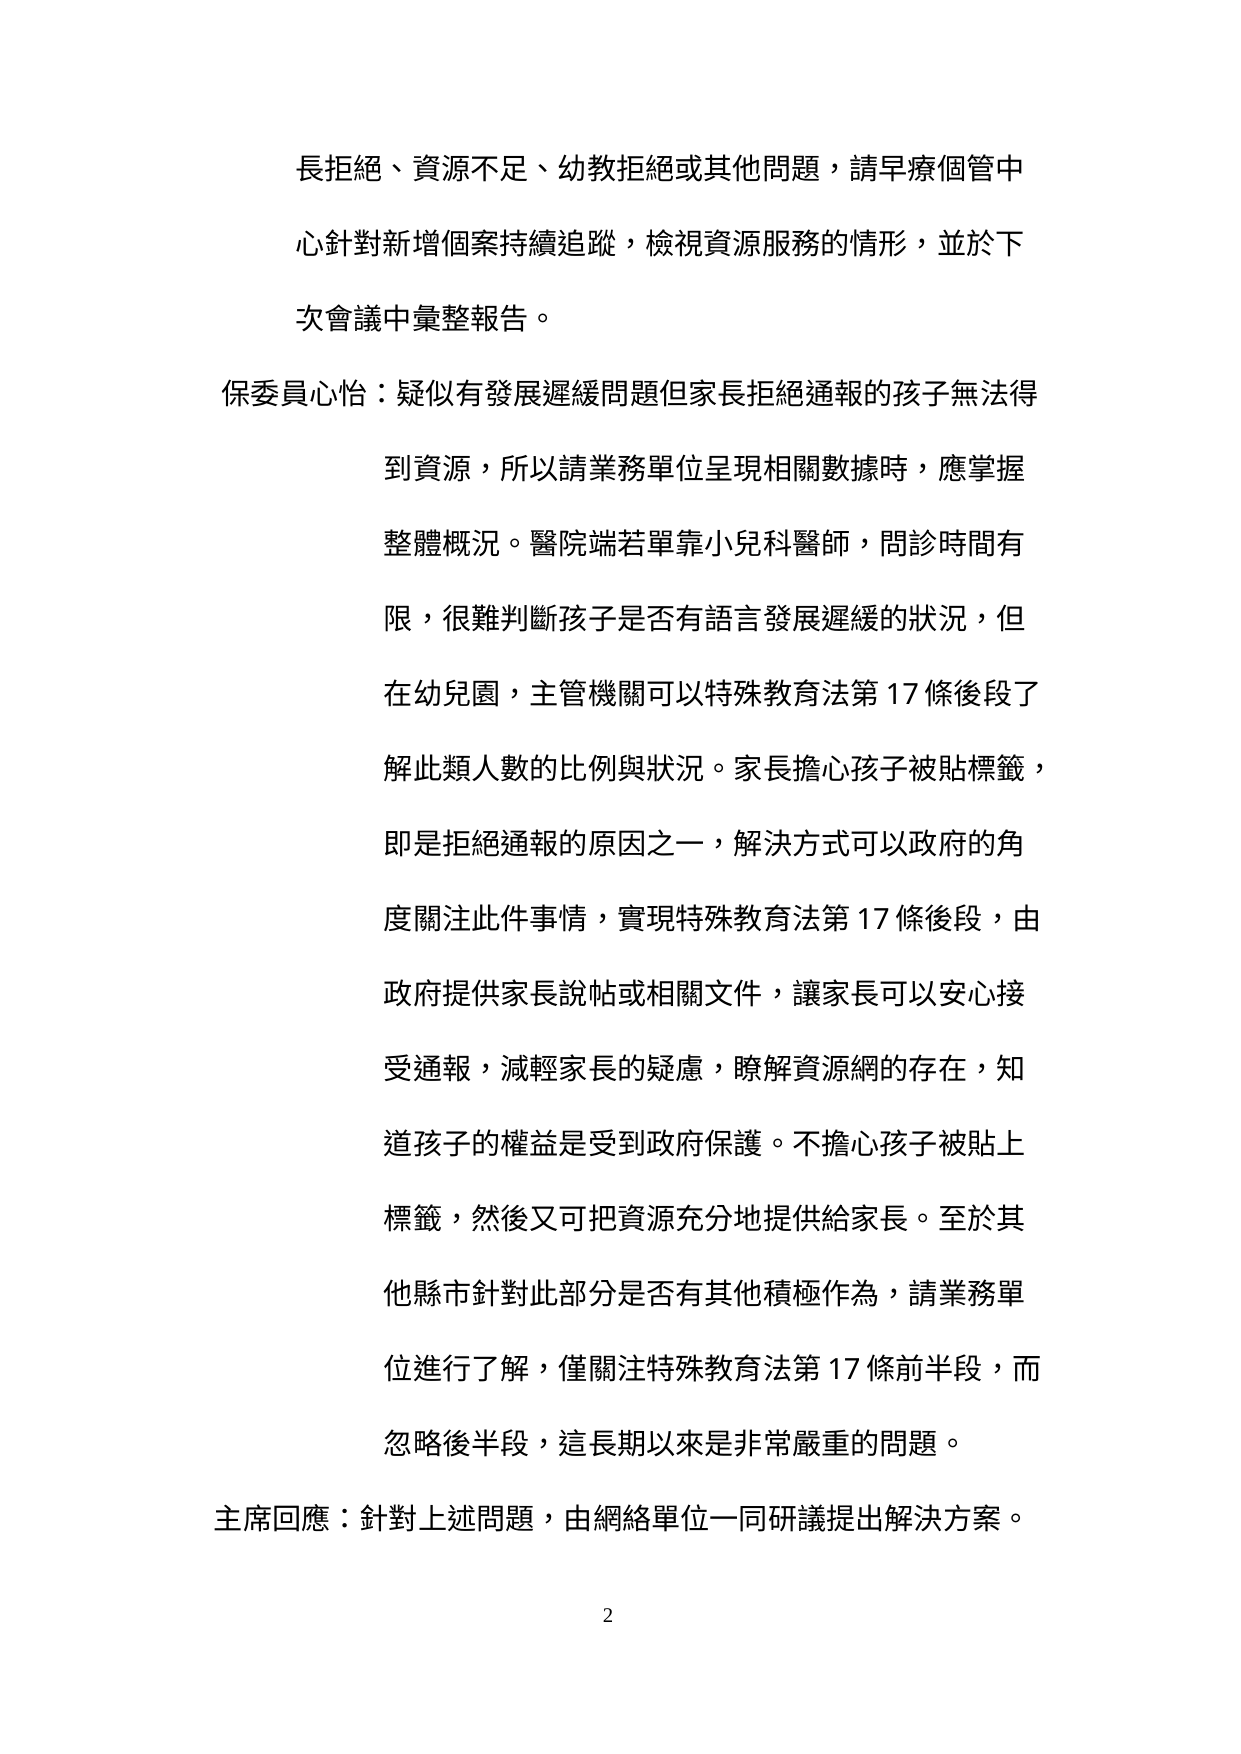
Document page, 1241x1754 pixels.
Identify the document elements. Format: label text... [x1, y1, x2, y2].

text 主席回應：針對上述問題，由網絡單位一同研議提出解決方案。 [214, 1473, 1053, 1548]
text 長拒絕、資源不足、幼教拒絕或其他問題，請早療個管中心針對新增個案持續追蹤，檢視資源服務的情形，並於下次會議中彙整報告。 [221, 123, 1053, 348]
text 保委員心怡：疑似有發展遲緩問題但家長拒絕通報的孩子無法得到資源，所以請業務單位呈現相關數據時，應掌握整體概況。醫院端若單靠小兒科醫師，問診時間有限，很難判斷孩子是否有語言發展遲緩的狀況，但在幼兒園，主管機關可以特殊教育法第17條後段了解此類人數的比例與狀況。家長擔心孩子被貼標籤，即是拒絕通報的原因之一，解決方式可以政府的角度關注此件事情，實現特殊教育法第17條後段，由政府提供家長說帖或相關文件，讓家長可以安心接受通報，減輕家長的疑慮，瞭解資源網的存在，知道孩子的權益是受到政府保護。不擔心孩子被貼上標籤，然後又可把資源充分地提供給家長。至於其他縣市針對此部分是否有其他積極作為，請業務單位進行了解，僅關注特殊教育法第17條前半段，而忽略後半段，這長期以來是非常嚴重的問題。 [221, 348, 1053, 1473]
